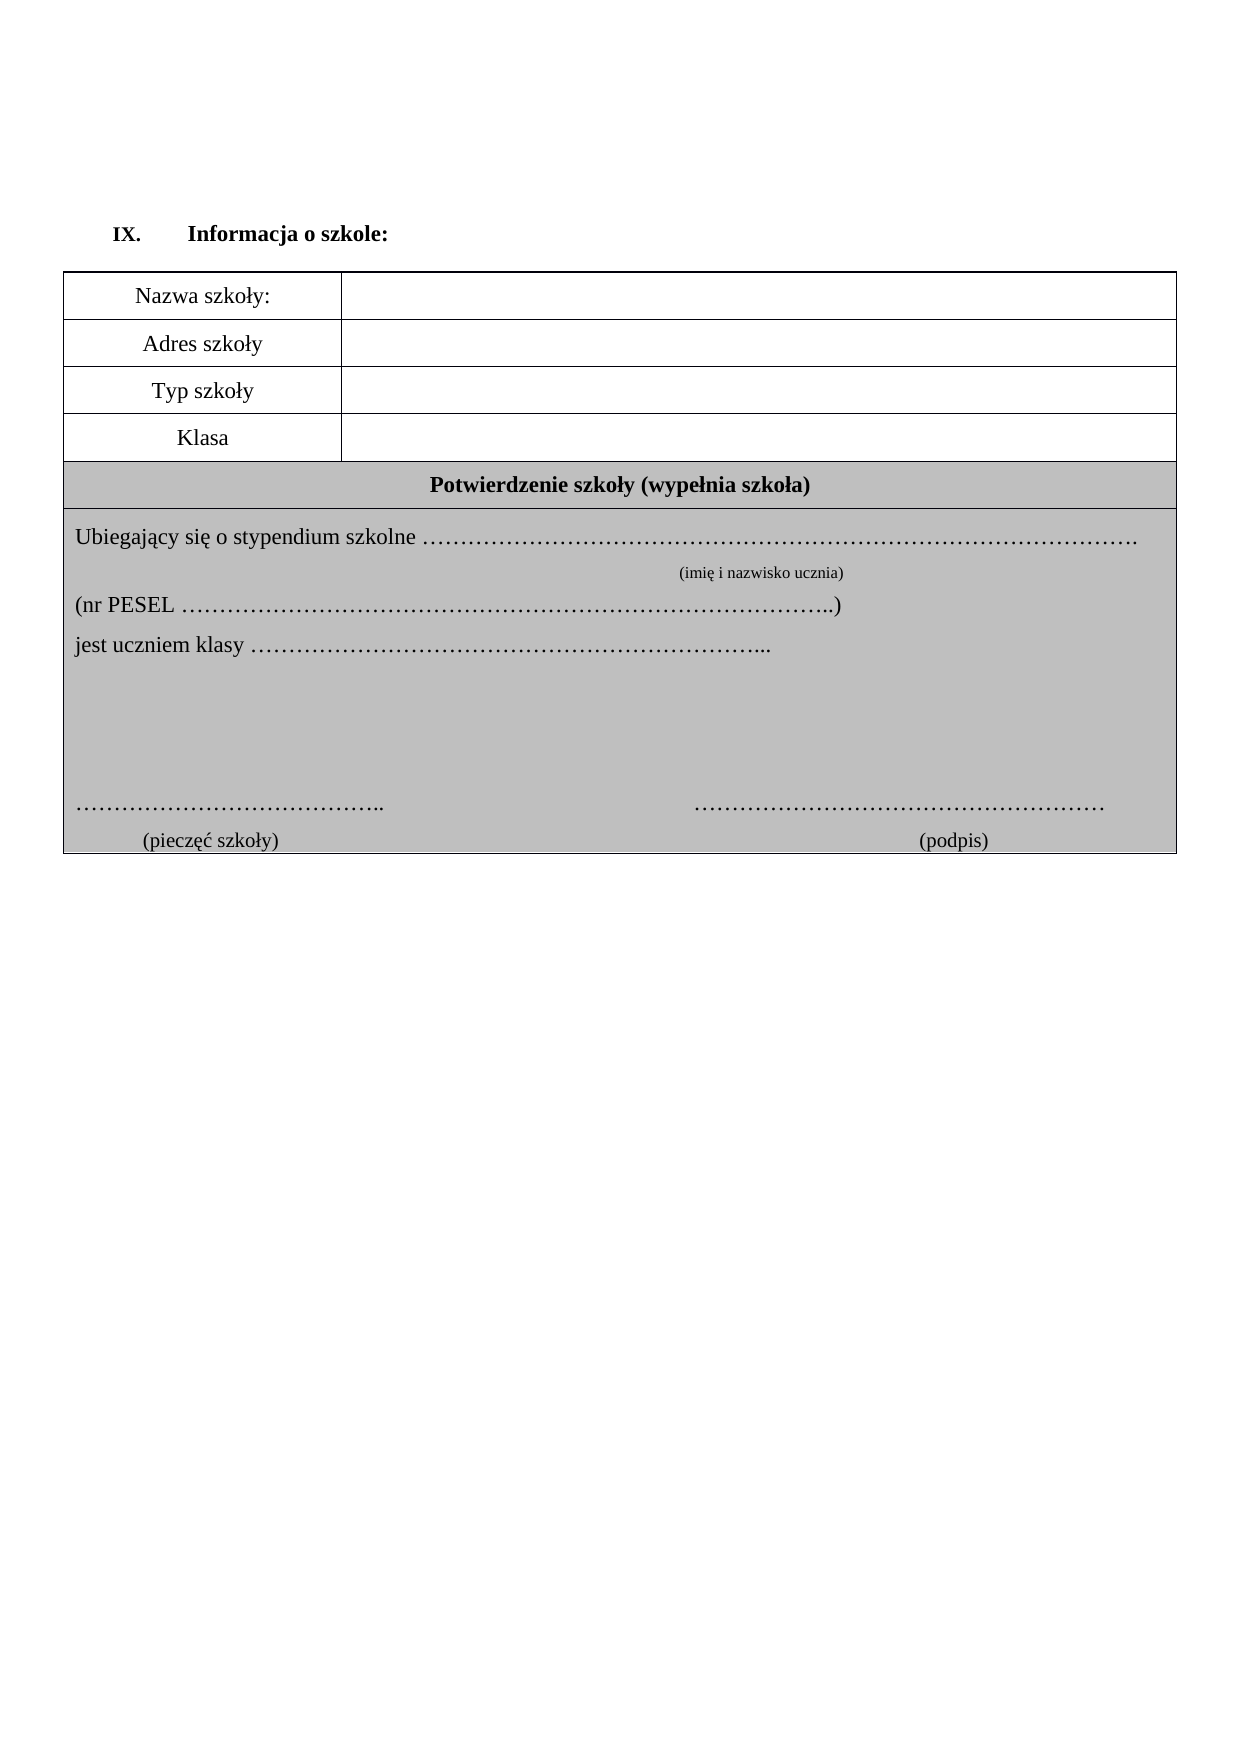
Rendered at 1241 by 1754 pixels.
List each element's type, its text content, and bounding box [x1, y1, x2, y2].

table_cell [342, 414, 1176, 461]
table_cell Klasa [64, 414, 341, 461]
table_cell [342, 367, 1176, 413]
table_cell Potwierdzenie szkoły (wypełnia szkoła) [64, 462, 1176, 508]
table_cell [342, 320, 1176, 366]
table_header [342, 273, 1176, 319]
table_cell Typ szkoły [64, 367, 341, 413]
table_cell Adres szkoły [64, 320, 341, 366]
table_cell Ubiegający się o stypendium szkolne …………………………………………………………………………………. (imię i nazwisko ucznia) (nr PESEL …………………………………………………………………………..) jest uczniem klasy …………………………………………………………... ………………………………….. ……………………………………………… (pieczęć szkoły) (podpis) [64, 509, 1176, 852]
table_header Nazwa szkoły: [64, 273, 341, 319]
list Informacja o szkole: [112, 220, 1165, 247]
